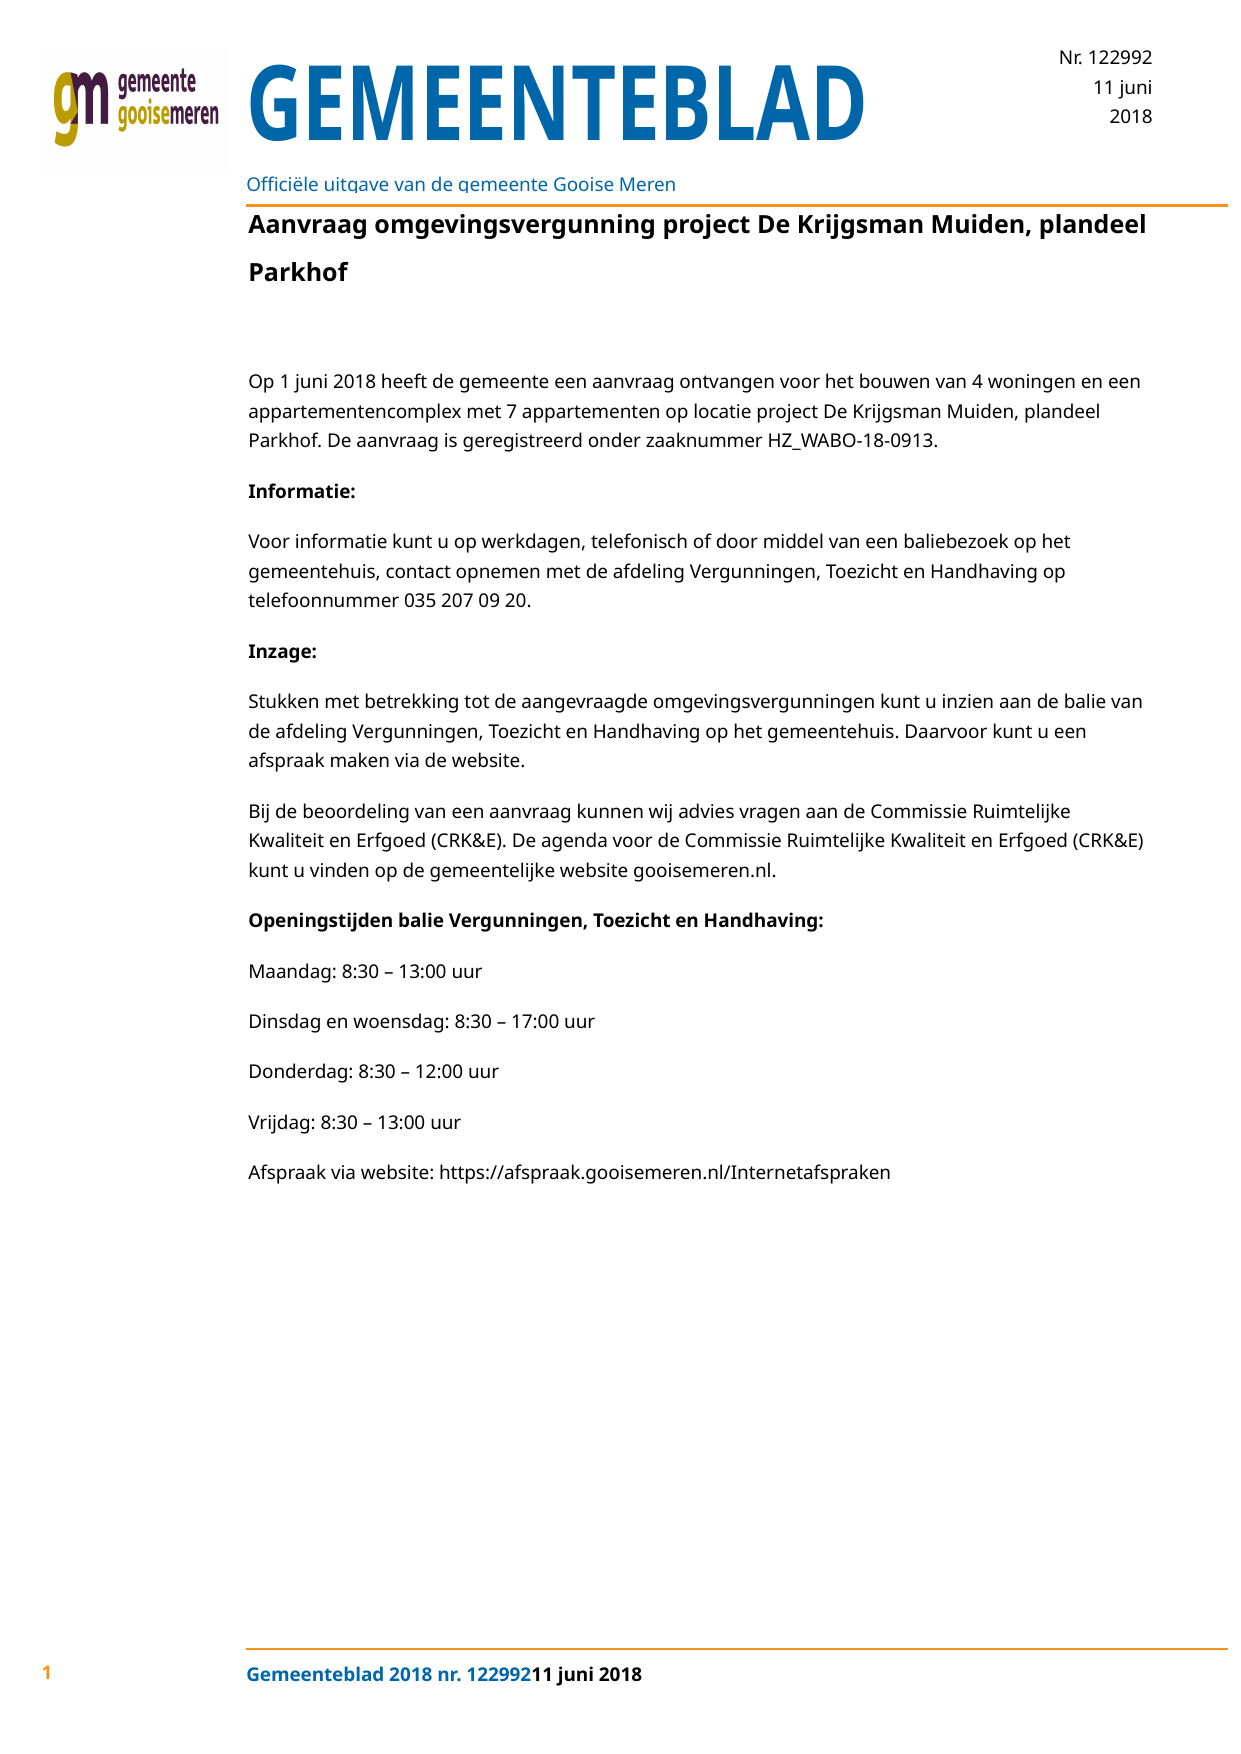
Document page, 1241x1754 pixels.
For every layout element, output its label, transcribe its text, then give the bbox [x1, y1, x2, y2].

text Vrijdag: 8:30 – 13:00 uur [248, 1109, 1152, 1135]
text Inzage: [248, 638, 1152, 664]
text Dinsdag en woensdag: 8:30 – 17:00 uur [248, 1008, 1152, 1034]
text Stukken met betrekking tot de aangevraagde omgevingsvergunningen kunt u inzien aan de balie van de afdeling Vergunningen, Toezicht en Handhaving op het gemeentehuis. Daarvoor kunt u een afspraak maken via de website. [248, 688, 1152, 773]
text Bij de beoordeling van een aanvraag kunnen wij advies vragen aan de Commissie Ruimtelijke Kwaliteit en Erfgoed (CRK&E). De agenda voor de Commissie Ruimtelijke Kwaliteit en Erfgoed (CRK&E) kunt u vinden op de gemeentelijke website gooisemeren.nl. [248, 798, 1152, 883]
text Donderdag: 8:30 – 12:00 uur [248, 1059, 1152, 1084]
text Maandag: 8:30 – 13:00 uur [248, 958, 1152, 984]
text Aanvraag omgevingsvergunning project De Krijgsman Muiden, plandeel Parkhof [248, 207, 1152, 288]
picture [41, 47, 231, 172]
text Informatie: [248, 478, 1152, 504]
text Voor informatie kunt u op werkdagen, telefonisch of door middel van een baliebezoek op het gemeentehuis, contact opnemen met de afdeling Vergunningen, Toezicht en Handhaving op telefoonnummer 035 207 09 20. [248, 528, 1152, 613]
text Op 1 juni 2018 heeft de gemeente een aanvraag ontvangen voor het bouwen van 4 woningen en een appartementencomplex met 7 appartementen op locatie project De Krijgsman Muiden, plandeel Parkhof. De aanvraag is geregistreerd onder zaaknummer HZ_WABO-18-0913. [248, 368, 1152, 453]
text Afspraak via website: https://afspraak.gooisemeren.nl/Internetafspraken [248, 1159, 1152, 1185]
text Openingstijden balie Vergunningen, Toezicht en Handhaving: [248, 907, 1152, 933]
